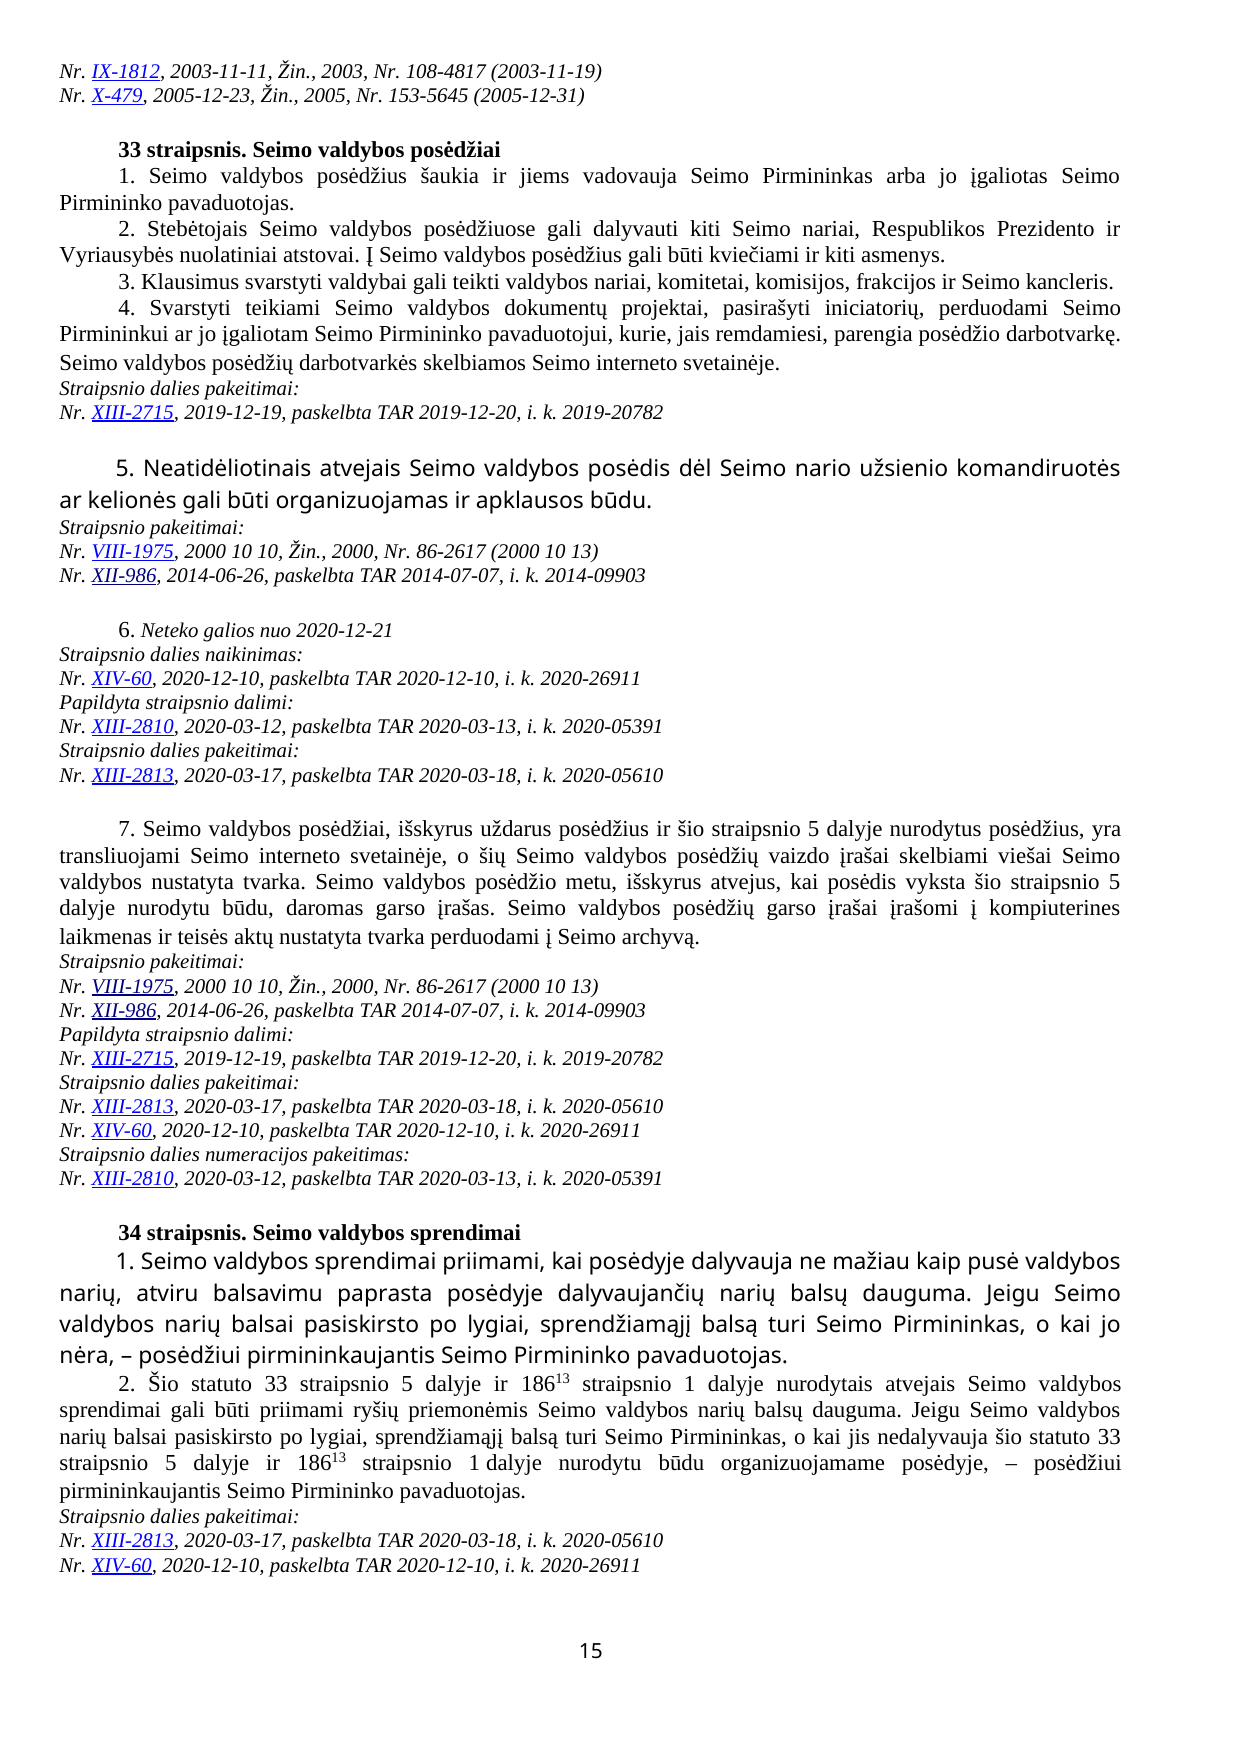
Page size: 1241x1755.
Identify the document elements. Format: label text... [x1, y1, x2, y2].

text Straipsnio dalies naikinimas: [59, 642, 1122, 666]
text Nr. XIV-60, 2020-12-10, paskelbta TAR 2020-12-10, i. k. 2020-26911 [59, 666, 1122, 690]
text Nr. XIV-60, 2020-12-10, paskelbta TAR 2020-12-10, i. k. 2020-26911 [59, 1118, 1122, 1142]
text Nr. VIII-1975, 2000 10 10, Žin., 2000, Nr. 86-2617 (2000 10 13) [59, 973, 1122, 998]
text 1. Seimo valdybos sprendimai priimami, kai posėdyje dalyvauja ne mažiau kaip pusė valdybos narių, atviru balsavimu paprasta posėdyje dalyvaujančių narių balsų dauguma. Jeigu Seimo valdybos narių balsai pasiskirsto po lygiai, sprendžiamąjį balsą turi Seimo Pirmininkas, o kai jo nėra, – posėdžiui pirmininkaujantis Seimo Pirmininko pavaduotojas. [59, 1245, 1122, 1370]
text Nr. XIII-2813, 2020-03-17, paskelbta TAR 2020-03-18, i. k. 2020-05610 [59, 1094, 1122, 1118]
text Straipsnio dalies pakeitimai: [59, 1504, 1122, 1528]
text Nr. XII-986, 2014-06-26, paskelbta TAR 2014-07-07, i. k. 2014-09903 [59, 563, 1122, 587]
text 34 straipsnis. Seimo valdybos sprendimai [59, 1219, 1122, 1245]
text Nr. X-479, 2005-12-23, Žin., 2005, Nr. 153-5645 (2005-12-31) [59, 83, 1122, 107]
text Nr. XIII-2715, 2019-12-19, paskelbta TAR 2019-12-20, i. k. 2019-20782 [59, 399, 1122, 424]
text Papildyta straipsnio dalimi: [59, 1022, 1122, 1046]
text Nr. XII-986, 2014-06-26, paskelbta TAR 2014-07-07, i. k. 2014-09903 [59, 998, 1122, 1022]
text Nr. XIII-2813, 2020-03-17, paskelbta TAR 2020-03-18, i. k. 2020-05610 [59, 762, 1122, 787]
text Papildyta straipsnio dalimi: [59, 690, 1122, 714]
text Nr. XIII-2813, 2020-03-17, paskelbta TAR 2020-03-18, i. k. 2020-05610 [59, 1528, 1122, 1552]
text 5. Neatidėliotinais atvejais Seimo valdybos posėdis dėl Seimo nario užsienio komandiruotės ar kelionės gali būti organizuojamas ir apklausos būdu. [59, 452, 1122, 515]
text Straipsnio pakeitimai: [59, 515, 1122, 539]
text Nr. XIV-60, 2020-12-10, paskelbta TAR 2020-12-10, i. k. 2020-26911 [59, 1552, 1122, 1577]
text Straipsnio dalies pakeitimai: [59, 376, 1122, 399]
text Straipsnio dalies pakeitimai: [59, 1070, 1122, 1094]
text Nr. IX-1812, 2003-11-11, Žin., 2003, Nr. 108-4817 (2003-11-19) [59, 59, 1122, 83]
text Straipsnio dalies pakeitimai: [59, 738, 1122, 762]
text 2. Stebėtojais Seimo valdybos posėdžiuose gali dalyvauti kiti Seimo nariai, Respublikos Prezidento ir Vyriausybės nuolatiniai atstovai. Į Seimo valdybos posėdžius gali būti kviečiami ir kiti asmenys. [59, 215, 1122, 268]
text 6. Neteko galios nuo 2020-12-21 [59, 616, 1122, 642]
text 4. Svarstyti teikiami Seimo valdybos dokumentų projektai, pasirašyti iniciatorių, perduodami Seimo Pirmininkui ar jo įgaliotam Seimo Pirmininko pavaduotojui, kurie, jais remdamiesi, parengia posėdžio darbotvarkę. Seimo valdybos posėdžių darbotvarkės skelbiamos Seimo interneto svetainėje. [59, 294, 1122, 376]
text Straipsnio pakeitimai: [59, 949, 1122, 973]
text Nr. XIII-2715, 2019-12-19, paskelbta TAR 2019-12-20, i. k. 2019-20782 [59, 1046, 1122, 1070]
text Nr. XIII-2810, 2020-03-12, paskelbta TAR 2020-03-13, i. k. 2020-05391 [59, 1166, 1122, 1190]
text Nr. XIII-2810, 2020-03-12, paskelbta TAR 2020-03-13, i. k. 2020-05391 [59, 714, 1122, 738]
text Straipsnio dalies numeracijos pakeitimas: [59, 1142, 1122, 1166]
text 3. Klausimus svarstyti valdybai gali teikti valdybos nariai, komitetai, komisijos, frakcijos ir Seimo kancleris. [59, 268, 1122, 294]
text Nr. VIII-1975, 2000 10 10, Žin., 2000, Nr. 86-2617 (2000 10 13) [59, 539, 1122, 563]
text 2. Šio statuto 33 straipsnio 5 dalyje ir 18613 straipsnio 1 dalyje nurodytais atvejais Seimo valdybos sprendimai gali būti priimami ryšių priemonėmis Seimo valdybos narių balsų dauguma. Jeigu Seimo valdybos narių balsai pasiskirsto po lygiai, sprendžiamąjį balsą turi Seimo Pirmininkas, o kai jis nedalyvauja šio statuto 33 straipsnio 5 dalyje ir 18613 straipsnio 1 dalyje nurodytu būdu organizuojamame posėdyje, – posėdžiui pirmininkaujantis Seimo Pirmininko pavaduotojas. [59, 1370, 1122, 1504]
text 7. Seimo valdybos posėdžiai, išskyrus uždarus posėdžius ir šio straipsnio 5 dalyje nurodytus posėdžius, yra transliuojami Seimo interneto svetainėje, o šių Seimo valdybos posėdžių vaizdo įrašai skelbiami viešai Seimo valdybos nustatyta tvarka. Seimo valdybos posėdžio metu, išskyrus atvejus, kai posėdis vyksta šio straipsnio 5 dalyje nurodytu būdu, daromas garso įrašas. Seimo valdybos posėdžių garso įrašai įrašomi į kompiuterines laikmenas ir teisės aktų nustatyta tvarka perduodami į Seimo archyvą. [59, 815, 1122, 949]
text 33 straipsnis. Seimo valdybos posėdžiai [59, 136, 1122, 162]
text 1. Seimo valdybos posėdžius šaukia ir jiems vadovauja Seimo Pirmininkas arba jo įgaliotas Seimo Pirmininko pavaduotojas. [59, 162, 1122, 215]
